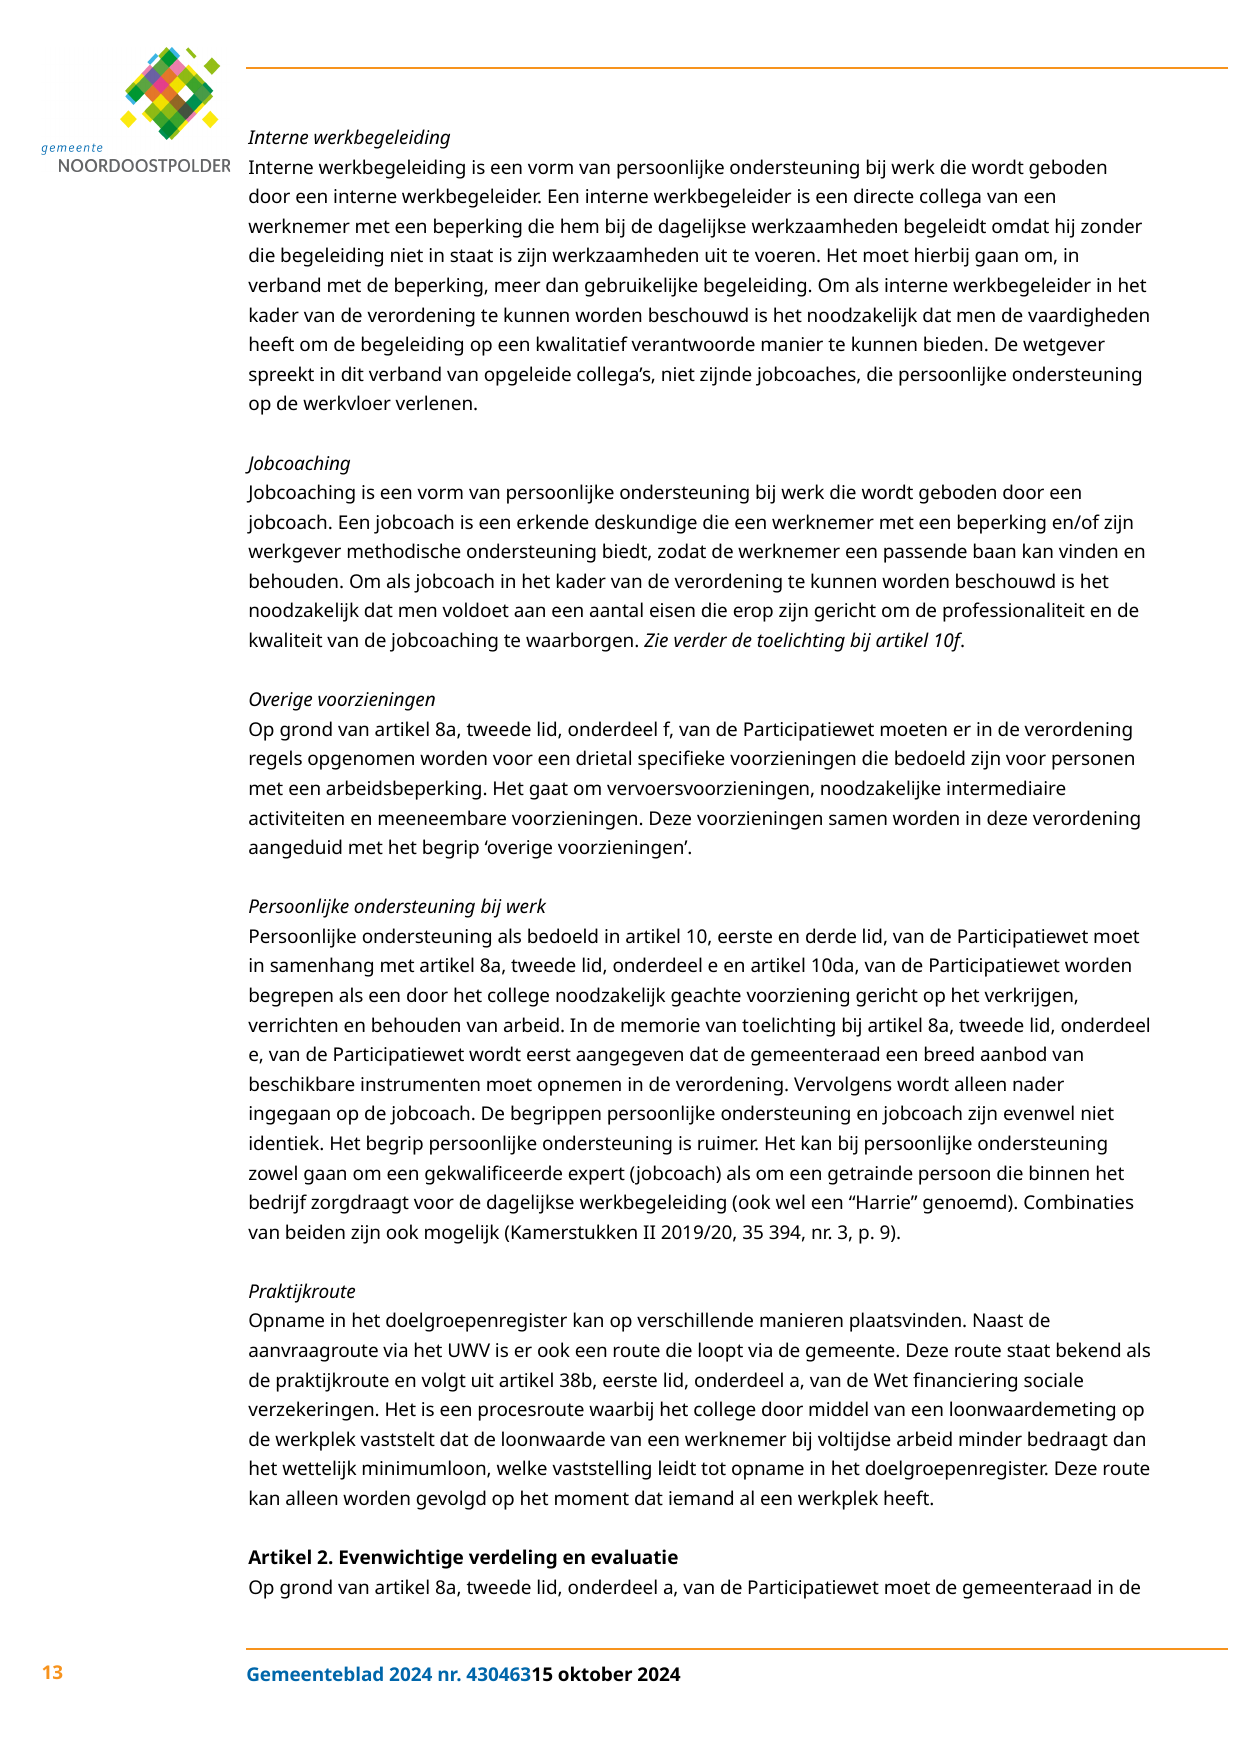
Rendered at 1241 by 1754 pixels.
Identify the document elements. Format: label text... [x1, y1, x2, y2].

text Praktijkroute [248, 1278, 1152, 1304]
text Jobcoaching [248, 450, 1152, 476]
picture [41, 47, 231, 172]
text Persoonlijke ondersteuning bij werk [248, 893, 1152, 919]
text Op grond van artikel 8a, tweede lid, onderdeel f, van de Participatiewet moeten er in de verordening regels opgenomen worden voor een drietal specifieke voorzieningen die bedoeld zijn voor personen met een arbeidsbeperking. Het gaat om vervoersvoorzieningen, noodzakelijke intermediaire activiteiten en meeneembare voorzieningen. Deze voorzieningen samen worden in deze verordening aangeduid met het begrip ‘overige voorzieningen’. [248, 716, 1152, 860]
text Interne werkbegeleiding [248, 124, 1152, 150]
text Overige voorzieningen [248, 686, 1152, 712]
text Jobcoaching is een vorm van persoonlijke ondersteuning bij werk die wordt geboden door een jobcoach. Een jobcoach is een erkende deskundige die een werknemer met een beperking en/of zijn werkgever methodische ondersteuning biedt, zodat de werknemer een passende baan kan vinden en behouden. Om als jobcoach in het kader van de verordening te kunnen worden beschouwd is het noodzakelijk dat men voldoet aan een aantal eisen die erop zijn gericht om de professionaliteit en de kwaliteit van de jobcoaching te waarborgen. Zie verder de toelichting bij artikel 10f. [248, 479, 1152, 653]
text Op grond van artikel 8a, tweede lid, onderdeel a, van de Participatiewet moet de gemeenteraad in de [248, 1574, 1152, 1600]
text Artikel 2. Evenwichtige verdeling en evaluatie [248, 1544, 1152, 1570]
text Opname in het doelgroepenregister kan op verschillende manieren plaatsvinden. Naast de aanvraagroute via het UWV is er ook een route die loopt via de gemeente. Deze route staat bekend als de praktijkroute en volgt uit artikel 38b, eerste lid, onderdeel a, van de Wet financiering sociale verzekeringen. Het is een procesroute waarbij het college door middel van een loonwaardemeting op de werkplek vaststelt dat de loonwaarde van een werknemer bij voltijdse arbeid minder bedraagt dan het wettelijk minimumloon, welke vaststelling leidt tot opname in het doelgroepenregister. Deze route kan alleen worden gevolgd op het moment dat iemand al een werkplek heeft. [248, 1308, 1152, 1511]
text Interne werkbegeleiding is een vorm van persoonlijke ondersteuning bij werk die wordt geboden door een interne werkbegeleider. Een interne werkbegeleider is een directe collega van een werknemer met een beperking die hem bij de dagelijkse werkzaamheden begeleidt omdat hij zonder die begeleiding niet in staat is zijn werkzaamheden uit te voeren. Het moet hierbij gaan om, in verband met de beperking, meer dan gebruikelijke begeleiding. Om als interne werkbegeleider in het kader van de verordening te kunnen worden beschouwd is het noodzakelijk dat men de vaardigheden heeft om de begeleiding op een kwalitatief verantwoorde manier te kunnen bieden. De wetgever spreekt in dit verband van opgeleide collega’s, niet zijnde jobcoaches, die persoonlijke ondersteuning op de werkvloer verlenen. [248, 154, 1152, 416]
text Persoonlijke ondersteuning als bedoeld in artikel 10, eerste en derde lid, van de Participatiewet moet in samenhang met artikel 8a, tweede lid, onderdeel e en artikel 10da, van de Participatiewet worden begrepen als een door het college noodzakelijk geachte voorziening gericht op het verkrijgen, verrichten en behouden van arbeid. In de memorie van toelichting bij artikel 8a, tweede lid, onderdeel e, van de Participatiewet wordt eerst aangegeven dat de gemeenteraad een breed aanbod van beschikbare instrumenten moet opnemen in de verordening. Vervolgens wordt alleen nader ingegaan op de jobcoach. De begrippen persoonlijke ondersteuning en jobcoach zijn evenwel niet identiek. Het begrip persoonlijke ondersteuning is ruimer. Het kan bij persoonlijke ondersteuning zowel gaan om een gekwalificeerde expert (jobcoach) als om een getrainde persoon die binnen het bedrijf zorgdraagt voor de dagelijkse werkbegeleiding (ook wel een “Harrie” genoemd). Combinaties van beiden zijn ook mogelijk (Kamerstukken II 2019/20, 35 394, nr. 3, p. 9). [248, 923, 1152, 1245]
